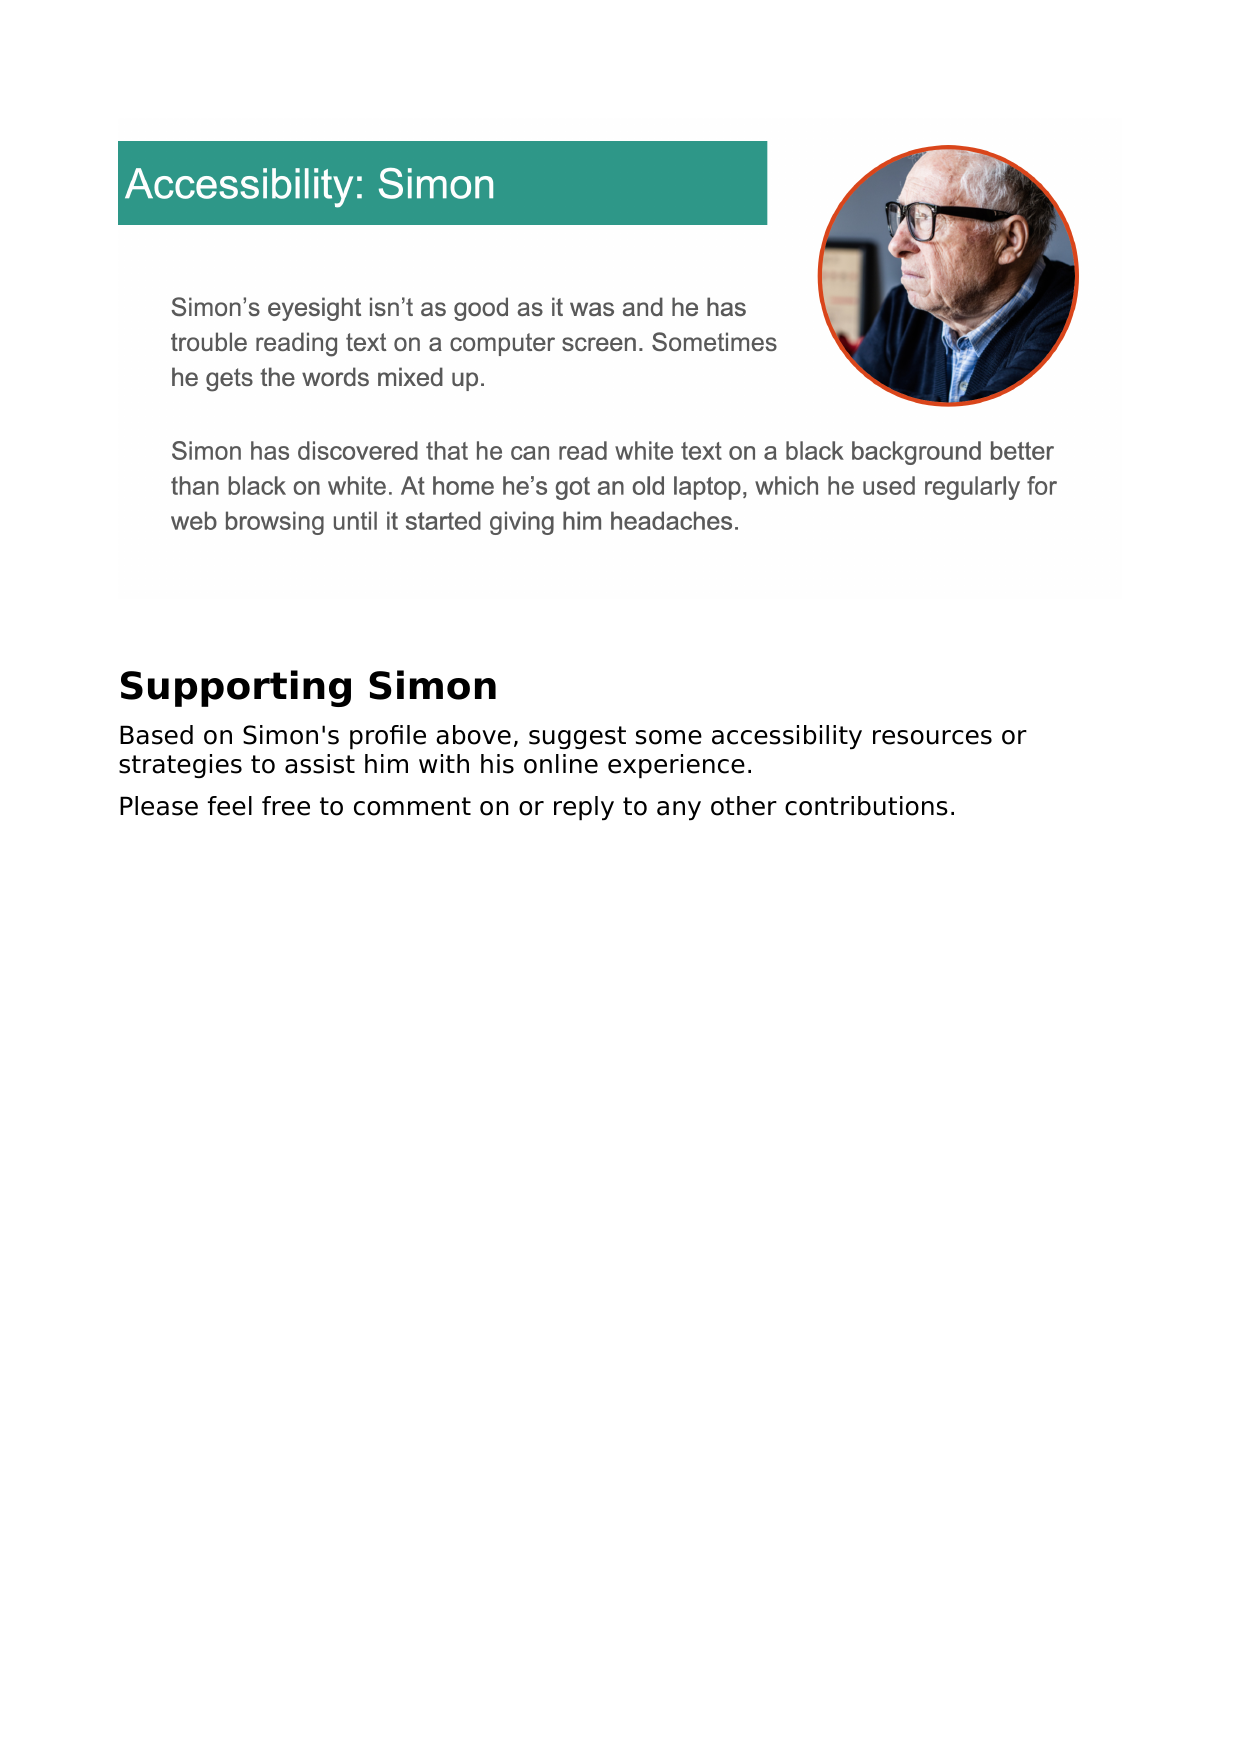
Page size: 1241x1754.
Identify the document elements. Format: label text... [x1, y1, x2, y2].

text Please feel free to comment on or reply to any other contributions. [118, 792, 1122, 821]
picture [118, 118, 1123, 599]
text Based on Simon's profile above, suggest some accessibility resources or strategies to assist him with his online experience. [118, 721, 1122, 779]
subtitle Supporting Simon [118, 665, 1122, 708]
